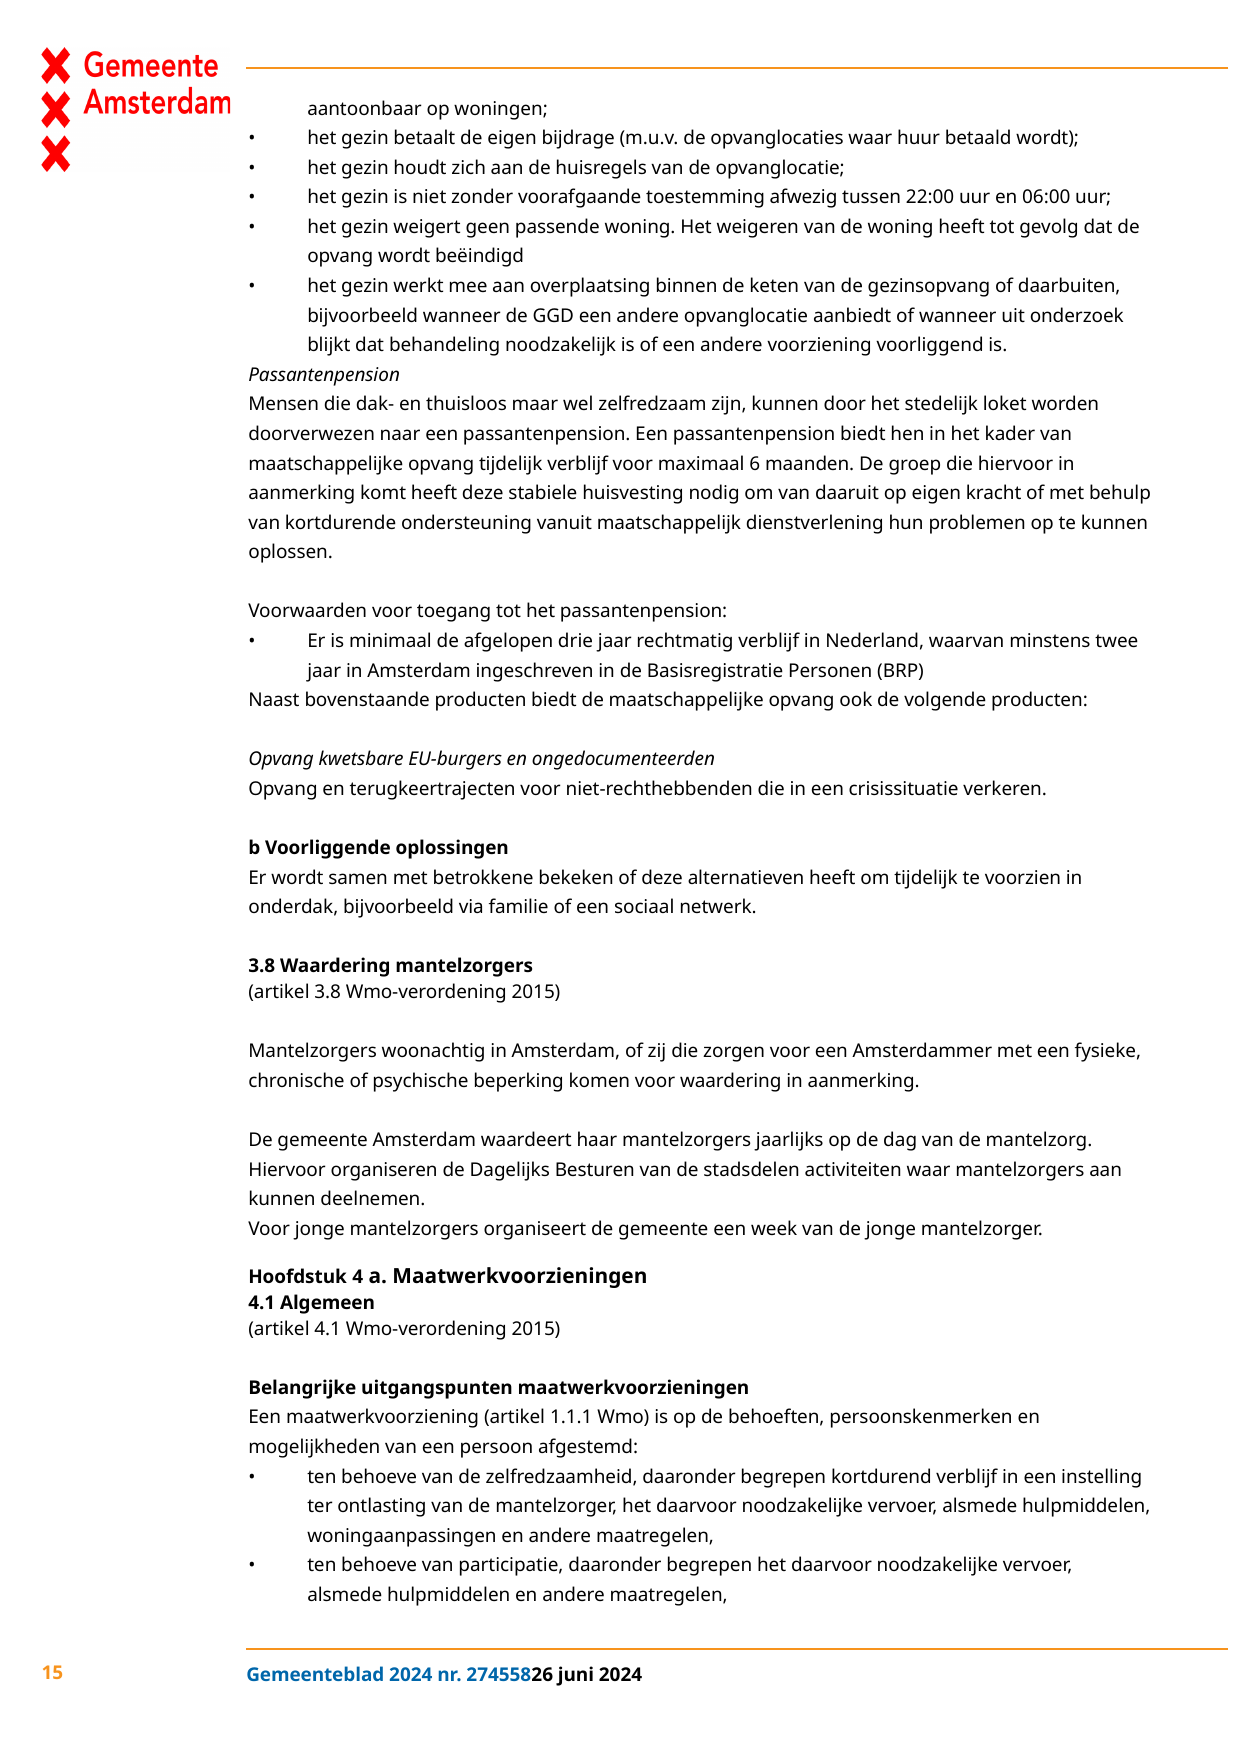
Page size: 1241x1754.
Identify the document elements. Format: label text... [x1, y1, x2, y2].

list ten behoeve van participatie, daaronder begrepen het daarvoor noodzakelijke vervoer, alsmede hulpmiddelen en andere maatregelen, [248, 1552, 1152, 1607]
text 4.1 Algemeen [248, 1289, 1152, 1315]
text Opvang en terugkeertrajecten voor niet-rechthebbenden die in een crisissituatie verkeren. [248, 775, 1152, 801]
text Belangrijke uitgangspunten maatwerkvoorzieningen [248, 1374, 1152, 1400]
text Opvang kwetsbare EU-burgers en ongedocumenteerden [248, 746, 1152, 771]
list het gezin weigert geen passende woning. Het weigeren van de woning heeft tot gevolg dat de opvang wordt beëindigd [248, 213, 1152, 268]
picture [41, 47, 231, 172]
text Mantelzorgers woonachtig in Amsterdam, of zij die zorgen voor een Amsterdammer met een fysieke, chronische of psychische beperking komen voor waardering in aanmerking. [248, 1038, 1152, 1093]
list het gezin is niet zonder voorafgaande toestemming afwezig tussen 22:00 uur en 06:00 uur; [248, 183, 1152, 209]
text Mensen die dak- en thuisloos maar wel zelfredzaam zijn, kunnen door het stedelijk loket worden doorverwezen naar een passantenpension. Een passantenpension biedt hen in het kader van maatschappelijke opvang tijdelijk verblijf voor maximaal 6 maanden. De groep die hiervoor in aanmerking komt heeft deze stabiele huisvesting nodig om van daaruit op eigen kracht of met behulp van kortdurende ondersteuning vanuit maatschappelijk dienstverlening hun problemen op te kunnen oplossen. [248, 391, 1152, 564]
text Voorwaarden voor toegang tot het passantenpension: [248, 598, 1152, 623]
text Hoofdstuk 4 a. Maatwerkvoorzieningen [248, 1261, 1152, 1289]
list het gezin betaalt de eigen bijdrage (m.u.v. de opvanglocaties waar huur betaald wordt); [248, 124, 1152, 150]
text Er wordt samen met betrokkene bekeken of deze alternatieven heeft om tijdelijk te voorzien in onderdak, bijvoorbeeld via familie of een sociaal netwerk. [248, 864, 1152, 919]
text Passantenpension [248, 361, 1152, 387]
list aantoonbaar op woningen; [248, 95, 1152, 121]
list Er is minimaal de afgelopen drie jaar rechtmatig verblijf in Nederland, waarvan minstens twee jaar in Amsterdam ingeschreven in de Basisregistratie Personen (BRP) [248, 627, 1152, 683]
list het gezin werkt mee aan overplaatsing binnen de keten van de gezinsopvang of daarbuiten, bijvoorbeeld wanneer de GGD een andere opvanglocatie aanbiedt of wanneer uit onderzoek blijkt dat behandeling noodzakelijk is of een andere voorziening voorliggend is. [248, 272, 1152, 357]
text b Voorliggende oplossingen [248, 834, 1152, 860]
text Naast bovenstaande producten biedt de maatschappelijke opvang ook de volgende producten: [248, 686, 1152, 712]
text Een maatwerkvoorziening (artikel 1.1.1 Wmo) is op de behoeften, persoonskenmerken en mogelijkheden van een persoon afgestemd: [248, 1404, 1152, 1459]
list ten behoeve van de zelfredzaamheid, daaronder begrepen kortdurend verblijf in een instelling ter ontlasting van de mantelzorger, het daarvoor noodzakelijke vervoer, alsmede hulpmiddelen, woningaanpassingen en andere maatregelen, [248, 1463, 1152, 1548]
text (artikel 4.1 Wmo-verordening 2015) [248, 1315, 1152, 1341]
text De gemeente Amsterdam waardeert haar mantelzorgers jaarlijks op de dag van de mantelzorg. Hiervoor organiseren de Dagelijks Besturen van de stadsdelen activiteiten waar mantelzorgers aan kunnen deelnemen. [248, 1126, 1152, 1211]
text (artikel 3.8 Wmo-verordening 2015) [248, 978, 1152, 1004]
text 3.8 Waardering mantelzorgers [248, 953, 1152, 978]
list het gezin houdt zich aan de huisregels van de opvanglocatie; [248, 154, 1152, 180]
text Voor jonge mantelzorgers organiseert de gemeente een week van de jonge mantelzorger. [248, 1215, 1152, 1241]
